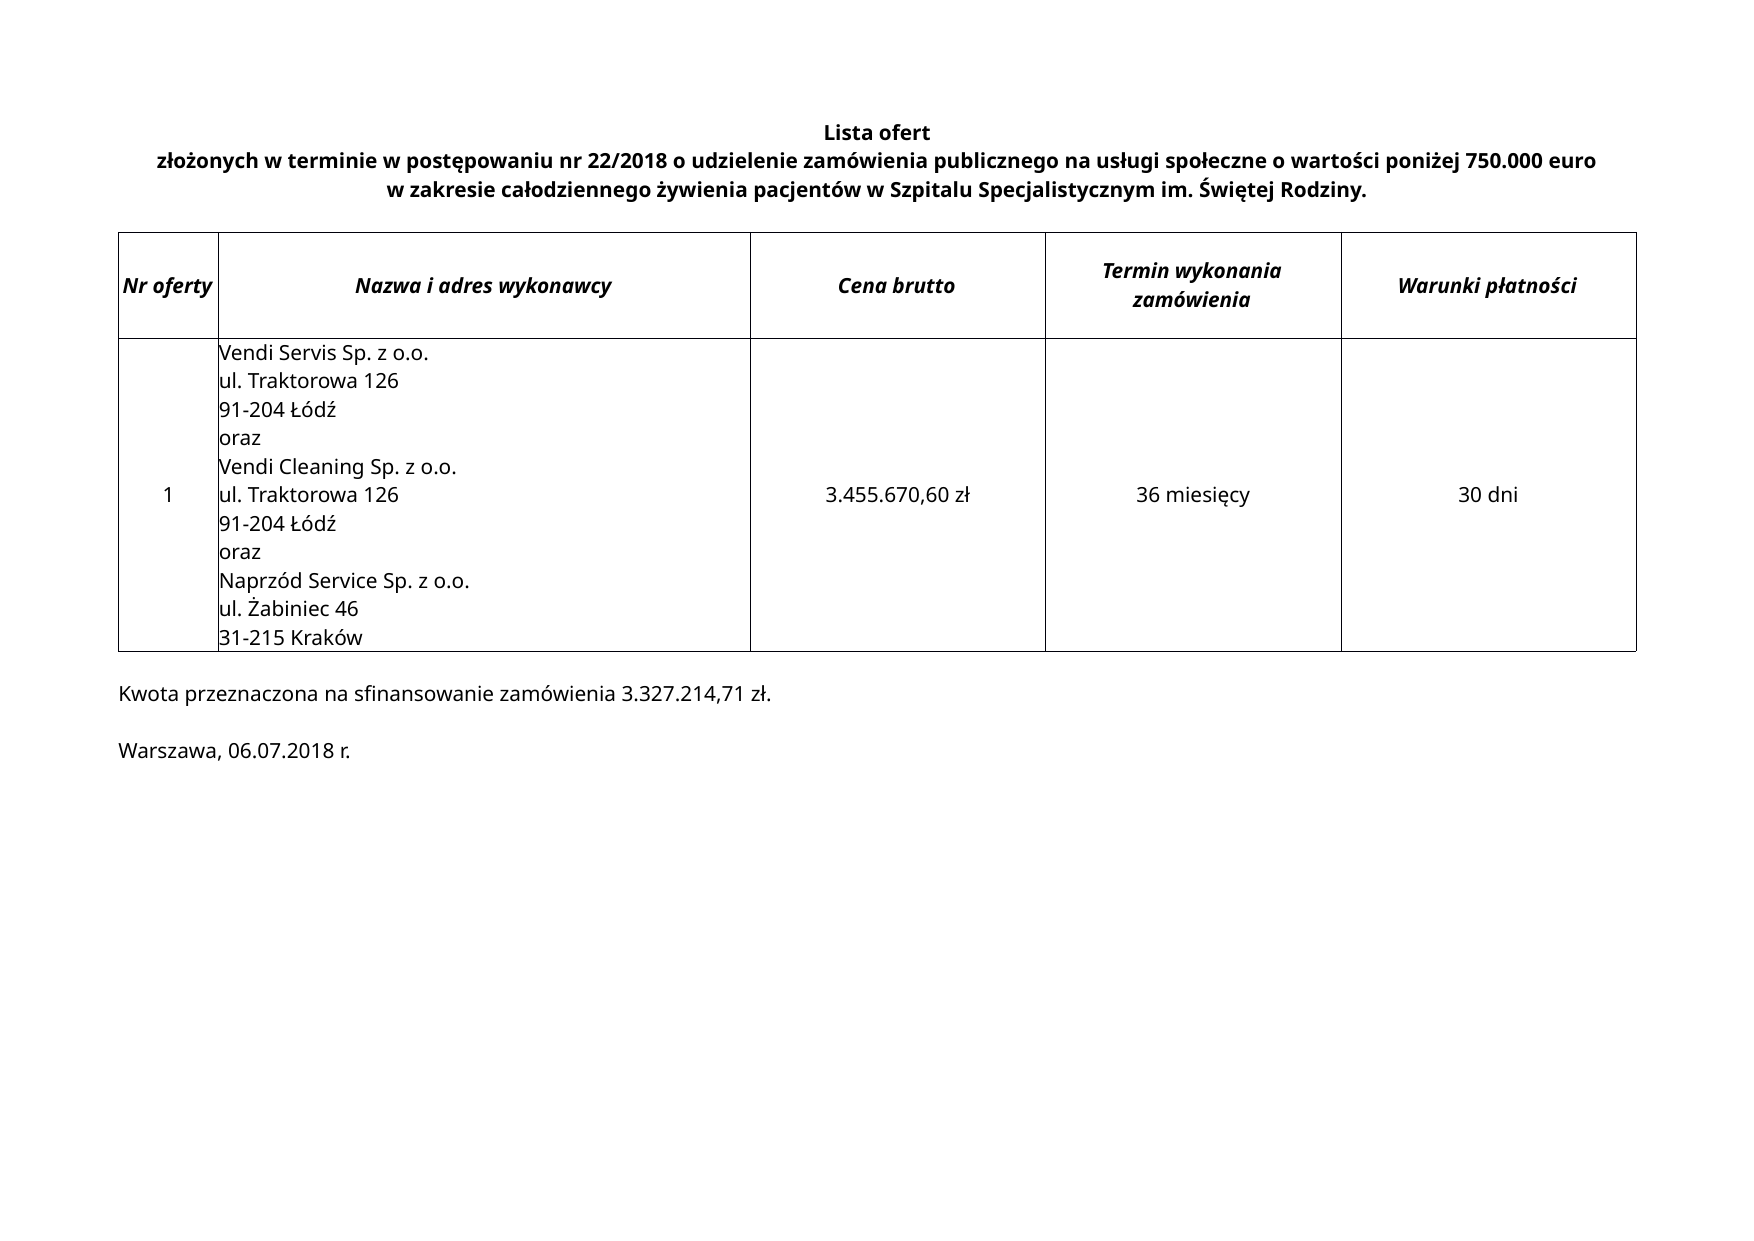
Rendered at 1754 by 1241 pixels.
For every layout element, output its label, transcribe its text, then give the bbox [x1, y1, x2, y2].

text Kwota przeznaczona na sfinansowanie zamówienia 3.327.214,71 zł. [118, 679, 1636, 708]
text Lista ofert [118, 118, 1636, 147]
table_cell Vendi Servis Sp. z o.o. ul. Traktorowa 126 91-204 Łódź oraz Vendi Cleaning Sp. z o.o. ul. Traktorowa 126 91-204 Łódź oraz Naprzód Service Sp. z o.o. ul. Żabiniec 46 31-215 Kraków [219, 339, 750, 651]
table_header Nazwa i adres wykonawcy [219, 233, 750, 338]
table_header Warunki płatności [1342, 233, 1636, 338]
table_header Termin wykonania zamówienia [1046, 233, 1341, 338]
table_cell 3.455.670,60 zł [751, 339, 1045, 651]
table_cell 1 [119, 339, 218, 651]
table_cell 30 dni [1342, 339, 1636, 651]
table_header Nr oferty [119, 233, 218, 338]
text Warszawa, 06.07.2018 r. [118, 736, 1636, 765]
table_header Cena brutto [751, 233, 1045, 338]
text złożonych w terminie w postępowaniu nr 22/2018 o udzielenie zamówienia publicznego na usługi społeczne o wartości poniżej 750.000 euro w zakresie całodziennego żywienia pacjentów w Szpitalu Specjalistycznym im. Świętej Rodziny. [118, 147, 1636, 203]
table_cell 36 miesięcy [1046, 339, 1341, 651]
